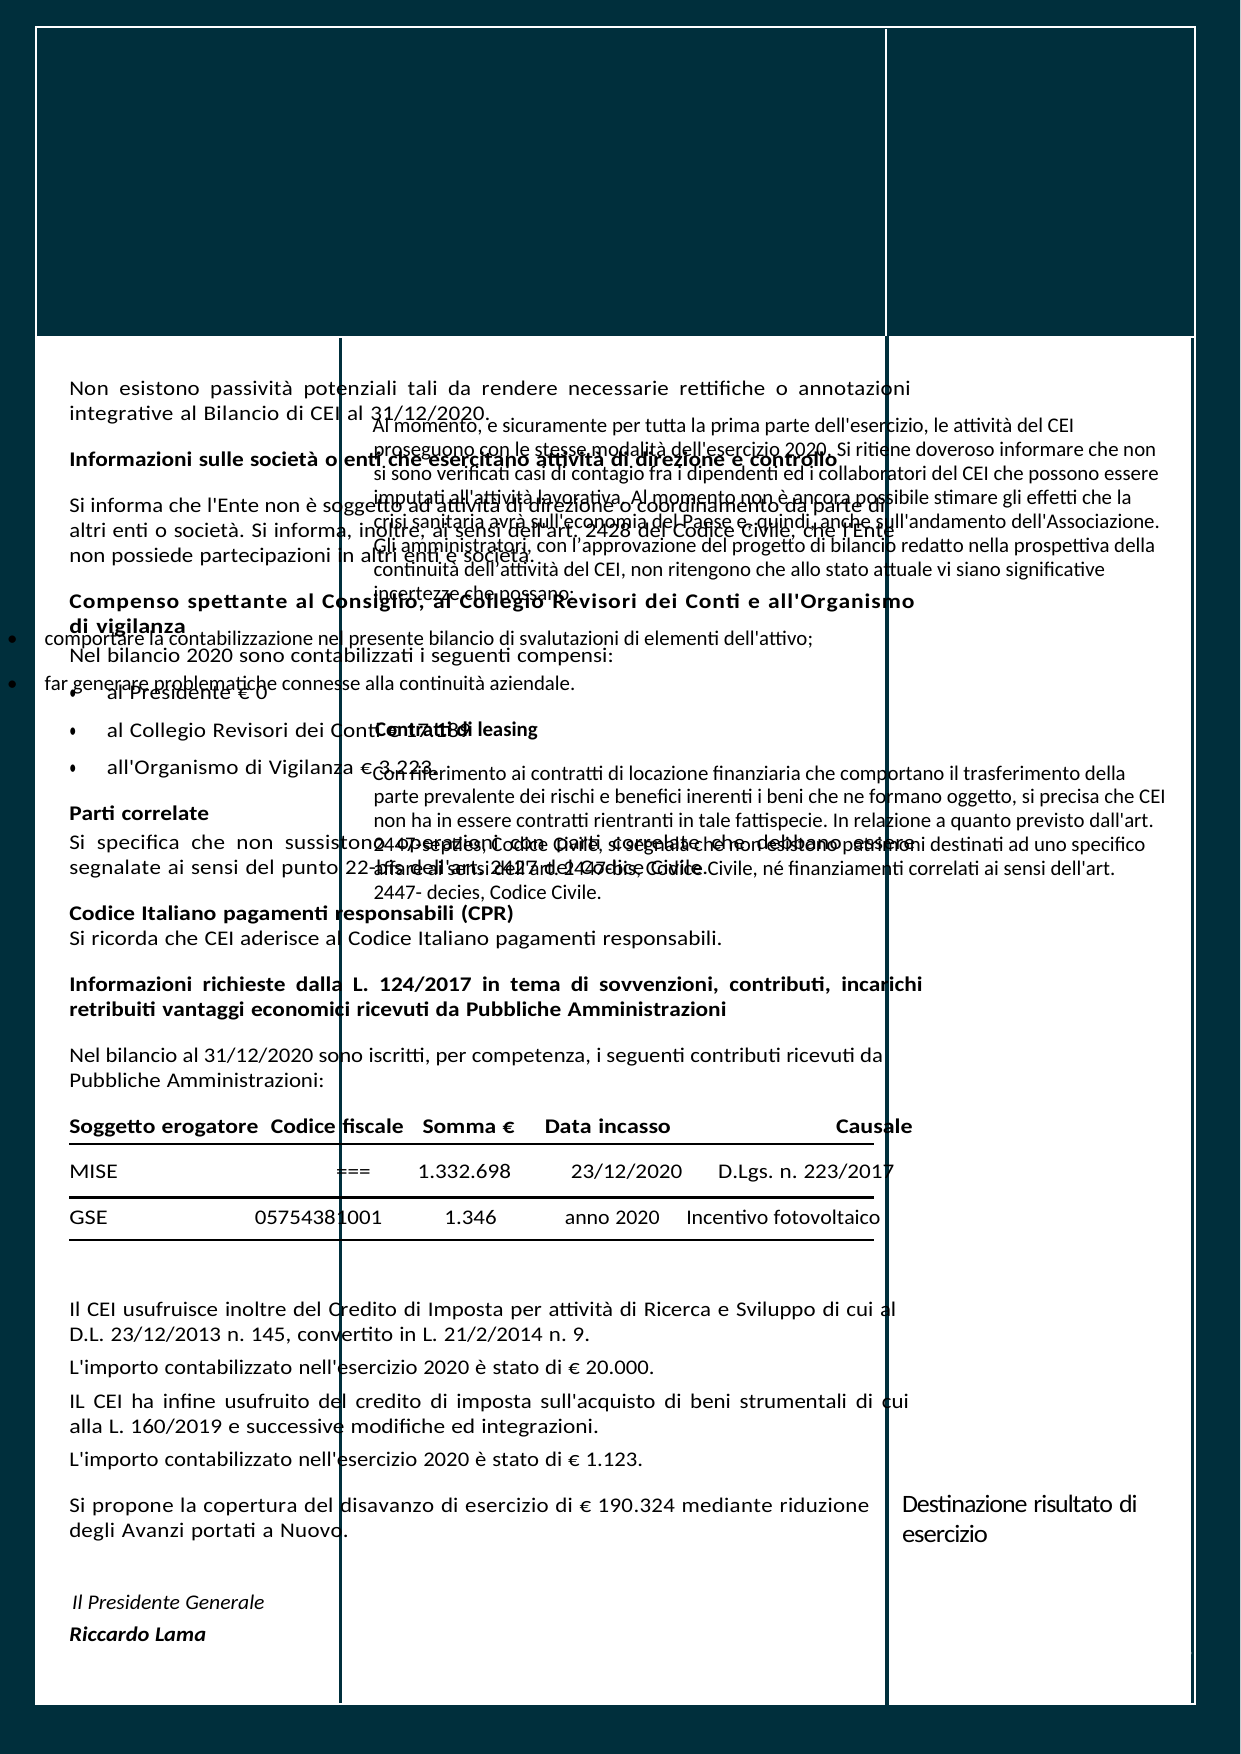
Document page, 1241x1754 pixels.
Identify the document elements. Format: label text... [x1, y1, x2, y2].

list far generare problematiche connesse alla continuità aziendale. [889, 671, 1169, 695]
list far generare problematiche connesse alla continuità aziendale. [342, 671, 885, 695]
text Al momento, e sicuramente per tutta la prima parte dell'esercizio, le attività del CEI proseguono con le stesse modalità dell'esercizio 2020. Si ritiene doveroso informare che non si sono verificati casi di contagio fra i dipendenti ed i collaboratori del CEI che possono essere imputati all'attività lavorativa. Al momento non è ancora possibile stimare gli effetti che la crisi sanitaria avrà sull'economia del Paese e, quindi, anche sull'andamento dell'Associazione. Gli amministratori, con l’approvazione del progetto di bilancio redatto nella prospettiva della continuità dell’attività del CEI, non ritengono che allo stato attuale vi siano significative incertezze che possano: [889, 413, 1169, 605]
subtitle Contratti di leasing [375, 716, 885, 742]
text Con riferimento ai contratti di locazione finanziaria che comportano il trasferimento della parte prevalente dei rischi e benefici inerenti i beni che ne formano oggetto, si precisa che CEI non ha in essere contratti rientranti in tale fattispecie. In relazione a quanto previsto dall'art. 2447-septies, Codice Civile, si segnala che non esistono patrimoni destinati ad uno specifico affare ai sensi dell'art. 2447-bis, Codice Civile, né finanziamenti correlati ai sensi dell'art. 2447- decies, Codice Civile. [372, 761, 885, 905]
text Con riferimento ai contratti di locazione finanziaria che comportano il trasferimento della parte prevalente dei rischi e benefici inerenti i beni che ne formano oggetto, si precisa che CEI non ha in essere contratti rientranti in tale fattispecie. In relazione a quanto previsto dall'art. 2447-septies, Codice Civile, si segnala che non esistono patrimoni destinati ad uno specifico affare ai sensi dell'art. 2447-bis, Codice Civile, né finanziamenti correlati ai sensi dell'art. 2447- decies, Codice Civile. [889, 761, 1169, 905]
list far generare problematiche connesse alla continuità aziendale. [37, 671, 339, 695]
subtitle Contratti di leasing [889, 716, 1169, 742]
list comportare la contabilizzazione nel presente bilancio di svalutazioni di elementi dell'attivo; [37, 626, 339, 650]
list comportare la contabilizzazione nel presente bilancio di svalutazioni di elementi dell'attivo; [342, 626, 885, 650]
text Al momento, e sicuramente per tutta la prima parte dell'esercizio, le attività del CEI proseguono con le stesse modalità dell'esercizio 2020. Si ritiene doveroso informare che non si sono verificati casi di contagio fra i dipendenti ed i collaboratori del CEI che possono essere imputati all'attività lavorativa. Al momento non è ancora possibile stimare gli effetti che la crisi sanitaria avrà sull'economia del Paese e, quindi, anche sull'andamento dell'Associazione. Gli amministratori, con l’approvazione del progetto di bilancio redatto nella prospettiva della continuità dell’attività del CEI, non ritengono che allo stato attuale vi siano significative incertezze che possano: [889, 338, 1169, 411]
text Al momento, e sicuramente per tutta la prima parte dell'esercizio, le attività del CEI proseguono con le stesse modalità dell'esercizio 2020. Si ritiene doveroso informare che non si sono verificati casi di contagio fra i dipendenti ed i collaboratori del CEI che possono essere imputati all'attività lavorativa. Al momento non è ancora possibile stimare gli effetti che la crisi sanitaria avrà sull'economia del Paese e, quindi, anche sull'andamento dell'Associazione. Gli amministratori, con l’approvazione del progetto di bilancio redatto nella prospettiva della continuità dell’attività del CEI, non ritengono che allo stato attuale vi siano significative incertezze che possano: [372, 338, 885, 411]
text Al momento, e sicuramente per tutta la prima parte dell'esercizio, le attività del CEI proseguono con le stesse modalità dell'esercizio 2020. Si ritiene doveroso informare che non si sono verificati casi di contagio fra i dipendenti ed i collaboratori del CEI che possono essere imputati all'attività lavorativa. Al momento non è ancora possibile stimare gli effetti che la crisi sanitaria avrà sull'economia del Paese e, quindi, anche sull'andamento dell'Associazione. Gli amministratori, con l’approvazione del progetto di bilancio redatto nella prospettiva della continuità dell’attività del CEI, non ritengono che allo stato attuale vi siano significative incertezze che possano: [372, 413, 885, 605]
list comportare la contabilizzazione nel presente bilancio di svalutazioni di elementi dell'attivo; [889, 626, 1169, 650]
